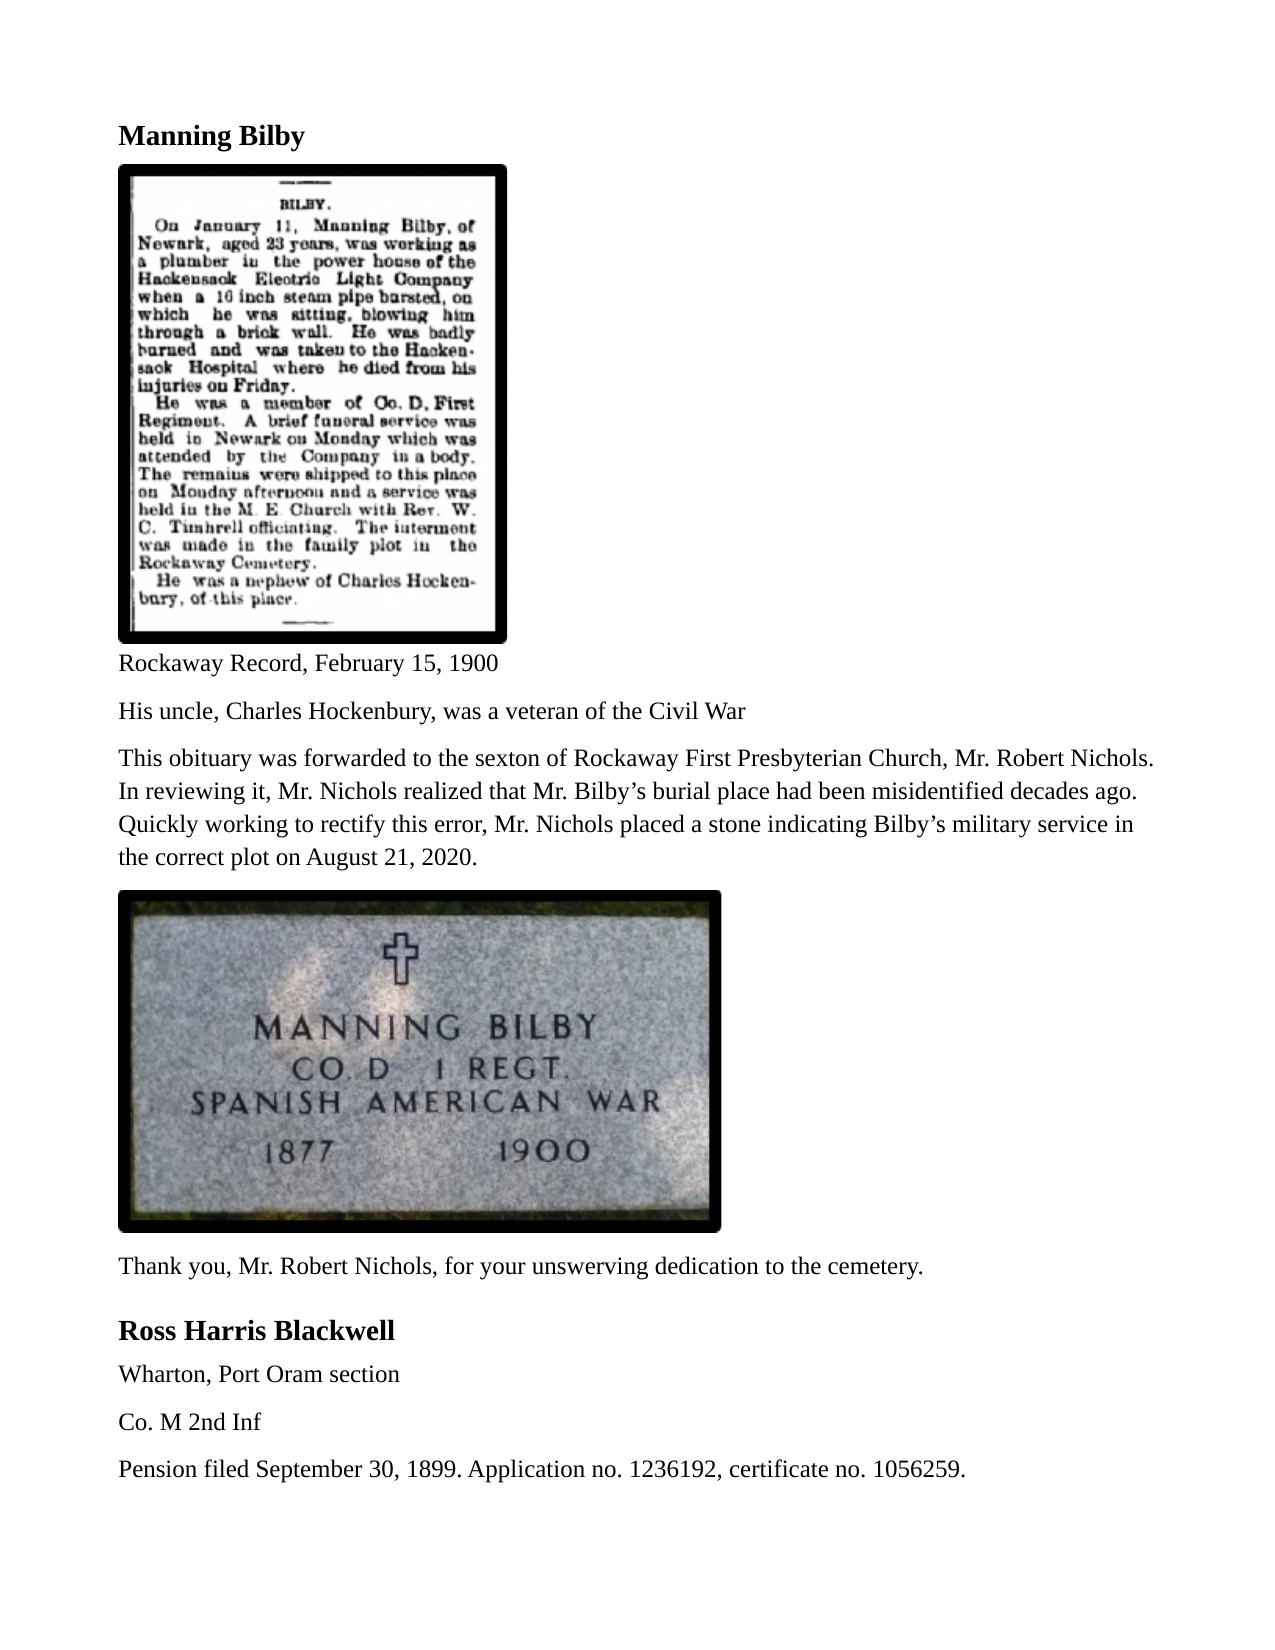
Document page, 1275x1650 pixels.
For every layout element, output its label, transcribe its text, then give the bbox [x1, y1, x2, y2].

text Pension filed September 30, 1899. Application no. 1236192, certificate no. 1056259. [118, 1454, 1157, 1483]
picture [118, 890, 722, 1233]
text Wharton, Port Oram section [118, 1359, 1157, 1388]
text Thank you, Mr. Robert Nichols, for your unswerving dedication to the cemetery. [118, 1251, 1157, 1280]
text His uncle, Charles Hockenbury, was a veteran of the Civil War [118, 696, 1157, 724]
text Rockaway Record, February 15, 1900 [118, 164, 1157, 677]
subtitle Ross Harris Blackwell [118, 1313, 1157, 1347]
text Co. M 2nd Inf [118, 1407, 1157, 1436]
subtitle Manning Bilby [118, 118, 1157, 152]
text This obituary was forwarded to the sexton of Rockaway First Presbyterian Church, Mr. Robert Nichols. In reviewing it, Mr. Nichols realized that Mr. Bilby’s burial place had been misidentified decades ago. Quickly working to rectify this error, Mr. Nichols placed a stone indicating Bilby’s military service in the correct plot on August 21, 2020. [118, 743, 1157, 871]
picture [118, 164, 508, 644]
